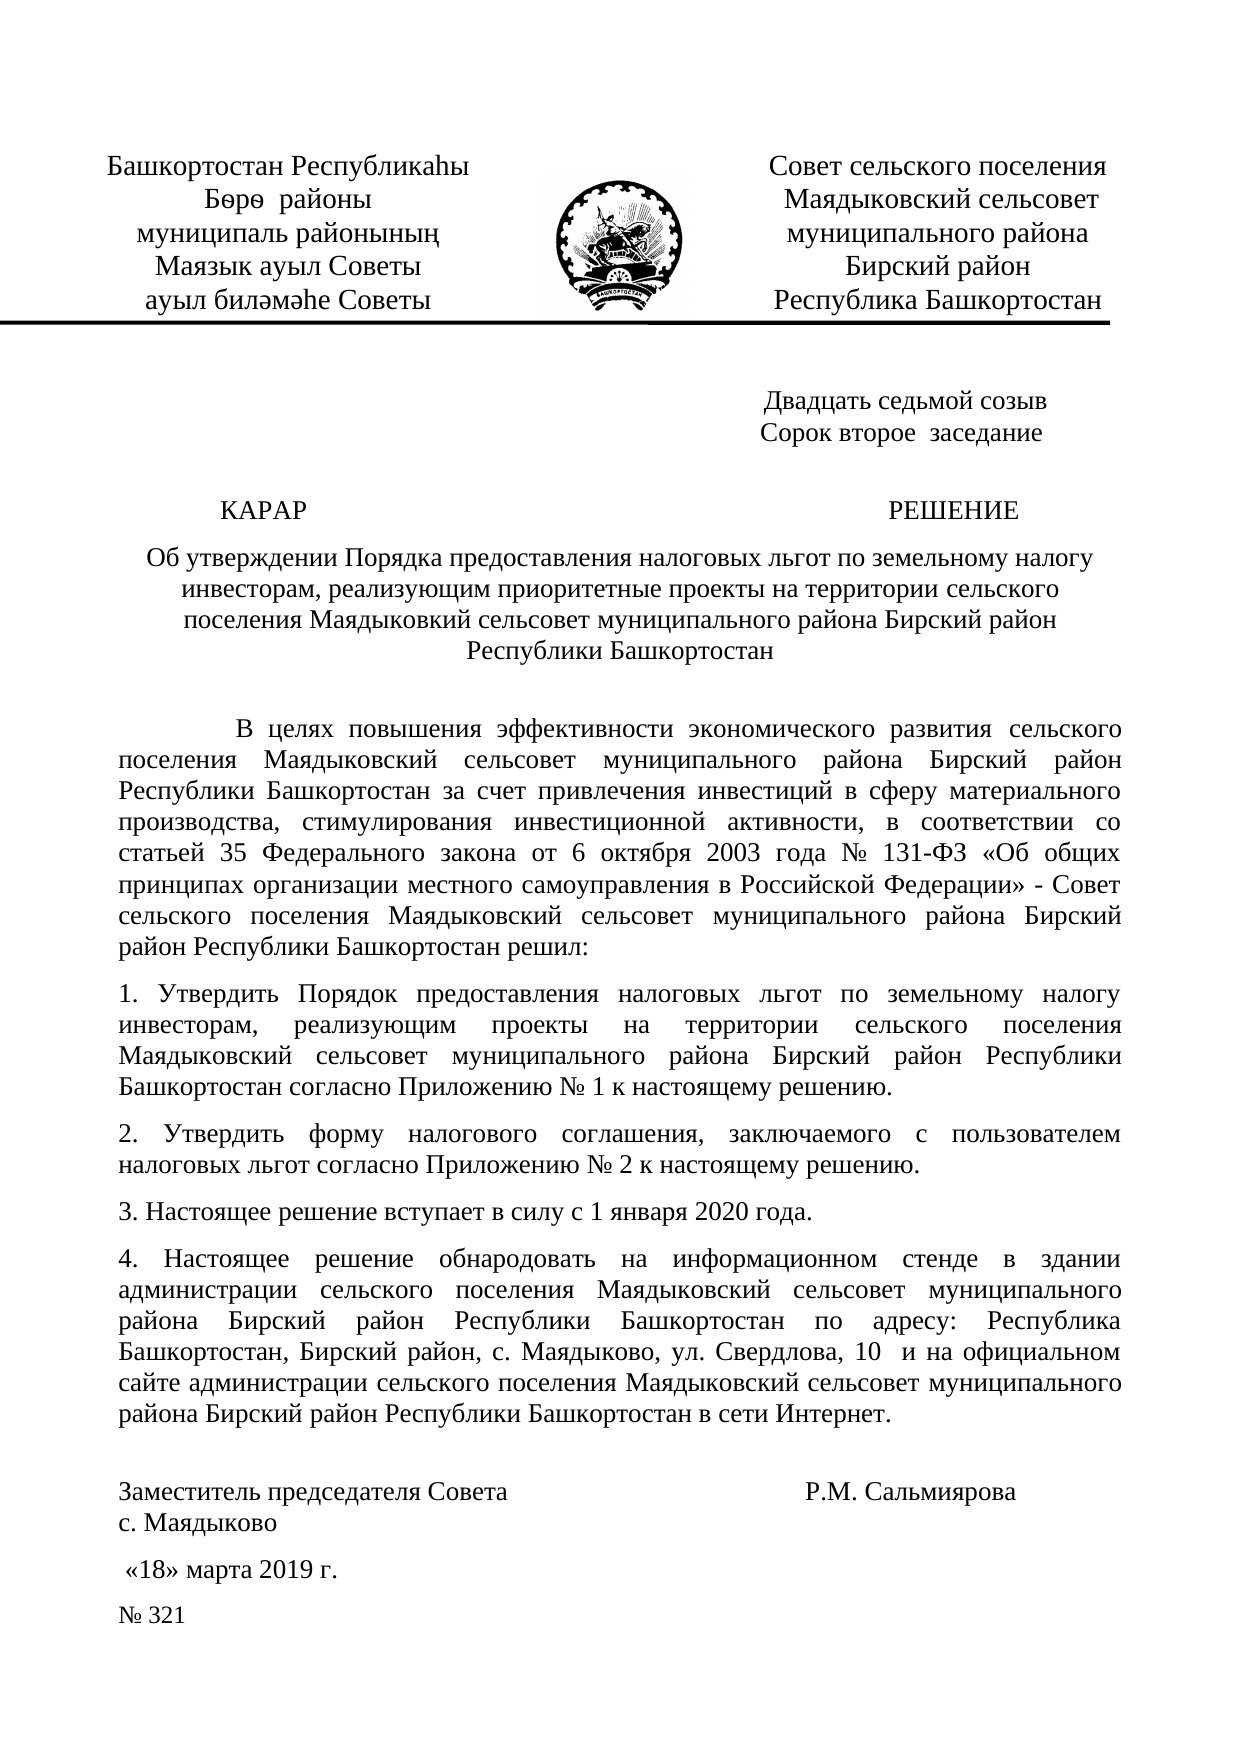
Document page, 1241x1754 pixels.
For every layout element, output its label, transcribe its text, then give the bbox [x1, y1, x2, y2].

table_header Башкортостан Республикаһы Бѳрѳ районы муниципаль районының Маязык ауыл Советы ауыл биләмәһе Советы [44, 148, 532, 320]
text Заместитель председателя Совета Р.М. Сальмиярова с. Маядыково [118, 1475, 1122, 1538]
text 4. Настоящее решение обнародовать на информационном стенде в здании администрации сельского поселения Маядыковский сельсовет муниципального района Бирский район Республики Башкортостан по адресу: Республика Башкортостан, Бирский район, с. Маядыково, ул. Свердлова, 10 и на официальном сайте администрации сельского поселения Маядыковский сельсовет муниципального района Бирский район Республики Башкортостан в сети Интернет. [118, 1242, 1122, 1428]
text «18» марта 2019 г. [118, 1553, 1122, 1584]
subtitle Двадцать седьмой созыв [118, 382, 1122, 416]
table_header [44, 325, 532, 349]
table_header [532, 325, 694, 349]
table_header Совет сельского поселения Маядыковский сельсовет муниципального района Бирский район Республика Башкортостан [694, 148, 1181, 349]
text 3. Настоящее решение вступает в силу с 1 января 2020 года. [118, 1195, 1122, 1226]
subtitle Сорок второе заседание [118, 416, 1122, 447]
text № 321 [118, 1600, 1122, 1629]
text 2. Утвердить форму налогового соглашения, заключаемого с пользователем налоговых льгот согласно Приложению № 2 к настоящему решению. [118, 1117, 1122, 1179]
text КАРАР РЕШЕНИЕ [118, 494, 1122, 525]
text Об утверждении Порядка предоставления налоговых льгот по земельному налогу инвесторам, реализующим приоритетные проекты на территории сельского поселения Маядыковкий сельсовет муниципального района Бирский район Республики Башкортостан [118, 541, 1122, 665]
table_header [532, 148, 694, 320]
text В целях повышения эффективности экономического развития сельского поселения Маядыковский сельсовет муниципального района Бирский район Республики Башкортостан за счет привлечения инвестиций в сферу материального производства, стимулирования инвестиционной активности, в соответствии со статьей 35 Федерального закона от 6 октября 2003 года № 131-ФЗ «Об общих принципах организации местного самоуправления в Российской Федерации» - Совет сельского поселения Маядыковский сельсовет муниципального района Бирский район Республики Башкортостан решил: [118, 712, 1122, 961]
text 1. Утвердить Порядок предоставления налоговых льгот по земельному налогу инвесторам, реализующим проекты на территории сельского поселения Маядыковский сельсовет муниципального района Бирский район Республики Башкортостан согласно Приложению № 1 к настоящему решению. [118, 977, 1122, 1101]
